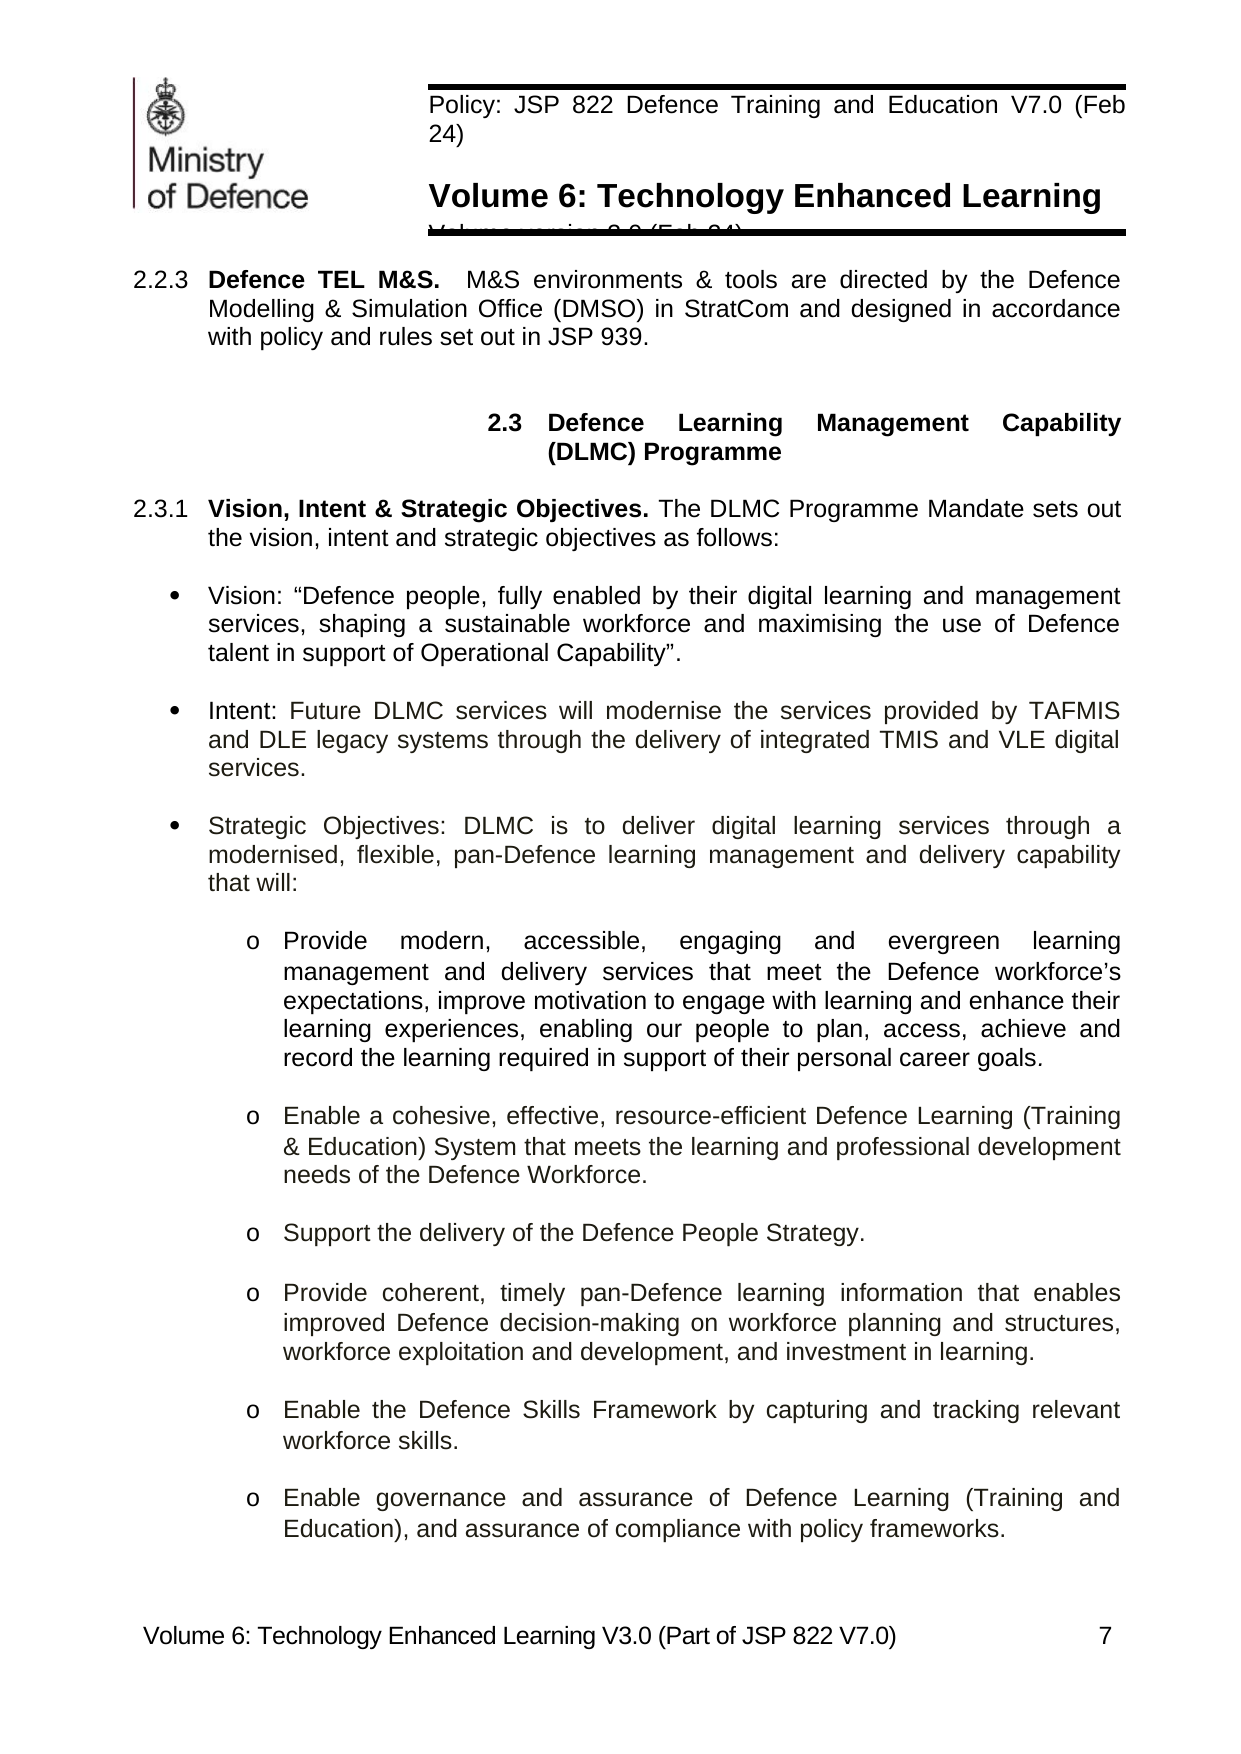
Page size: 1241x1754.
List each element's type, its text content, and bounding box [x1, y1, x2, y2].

list Intent: Future DLMC services will modernise the services provided by TAFMIS and DLE legacy systems through the delivery of integrated TMIS and VLE digital services. [170, 696, 1122, 782]
list Provide modern, accessible, engaging and evergreen learning management and delivery services that meet the Defence workforce’s expectations, improve motivation to engage with learning and enhance their learning experiences, enabling our people to plan, access, achieve and record the learning required in support of their personal career goals. [245, 926, 1122, 1072]
list Support the delivery of the Defence People Strategy. [245, 1218, 1122, 1249]
list Enable the Defence Skills Framework by capturing and tracking relevant workforce skills. [245, 1395, 1122, 1454]
list Enable a cohesive, effective, resource-efficient Defence Learning (Training & Education) System that meets the learning and professional development needs of the Defence Workforce. [245, 1101, 1122, 1189]
subtitle Defence Learning Management Capability (DLMC) Programme [487, 409, 1122, 466]
subtitle Defence TEL M&S. M&S environments & tools are directed by the Defence Modelling & Simulation Office (DMSO) in StratCom and designed in accordance with policy and rules set out in JSP 939. [133, 266, 1122, 351]
list Provide coherent, timely pan-Defence learning information that enables improved Defence decision-making on workforce planning and structures, workforce exploitation and development, and investment in learning. [245, 1277, 1122, 1366]
list Enable governance and assurance of Defence Learning (Training and Education), and assurance of compliance with policy frameworks. [245, 1483, 1122, 1543]
list Strategic Objectives: DLMC is to deliver digital learning services through a modernised, flexible, pan-Defence learning management and delivery capability that will: [170, 811, 1122, 897]
list Vision: “Defence people, fully enabled by their digital learning and management services, shaping a sustainable workforce and maximising the use of Defence talent in support of Operational Capability”. [170, 581, 1122, 667]
subtitle Vision, Intent & Strategic Objectives. The DLMC Programme Mandate sets out the vision, intent and strategic objectives as follows: [133, 495, 1122, 552]
